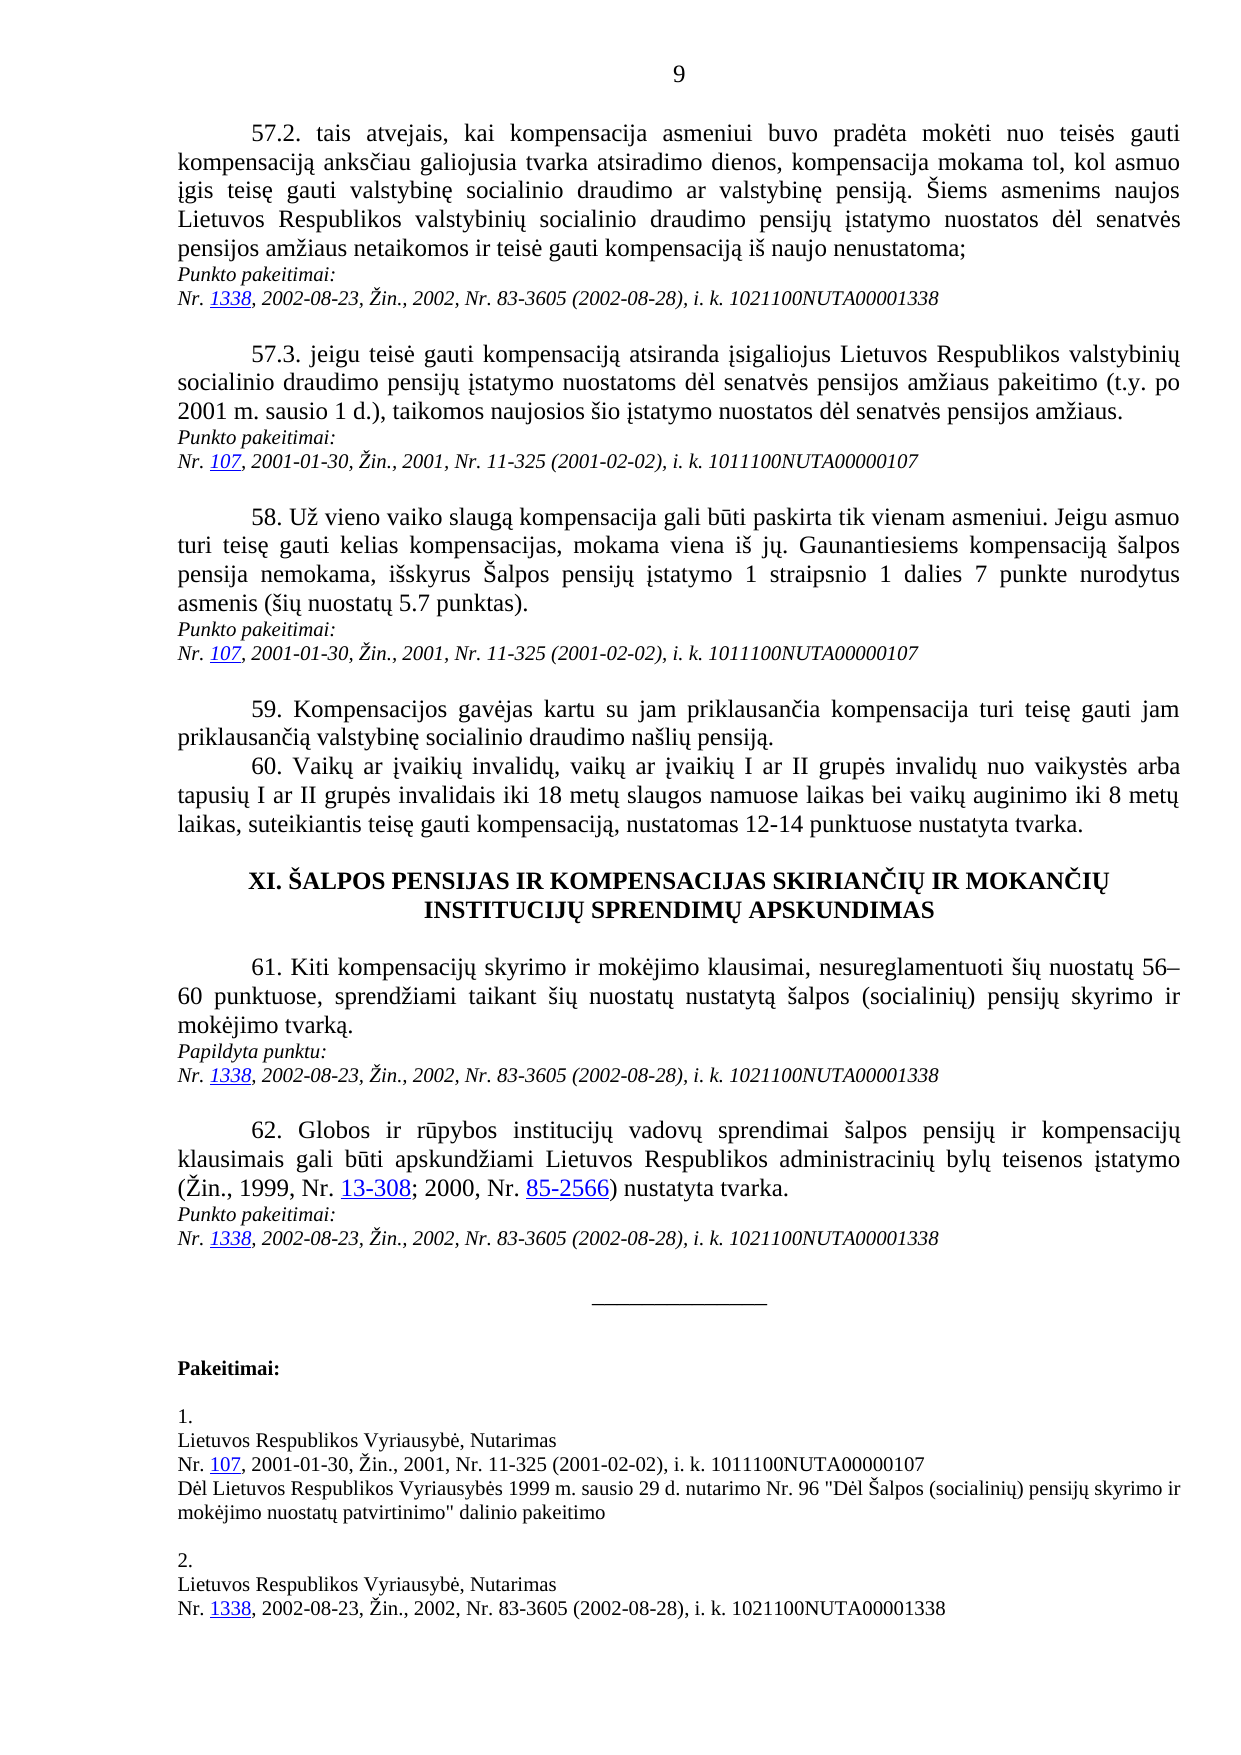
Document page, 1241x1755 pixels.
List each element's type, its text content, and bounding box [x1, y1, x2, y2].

text Nr. 107, 2001-01-30, Žin., 2001, Nr. 11-325 (2001-02-02), i. k. 1011100NUTA00000107 [177, 1452, 1181, 1476]
text 62. Globos ir rūpybos institucijų vadovų sprendimai šalpos pensijų ir kompensacijų klausimais gali būti apskundžiami Lietuvos Respublikos administracinių bylų teisenos įstatymo (Žin., 1999, Nr. 13-308; 2000, Nr. 85-2566) nustatyta tvarka. [177, 1116, 1181, 1202]
text 61. Kiti kompensacijų skyrimo ir mokėjimo klausimai, nesureglamentuoti šių nuostatų 56–60 punktuose, sprendžiami taikant šių nuostatų nustatytą šalpos (socialinių) pensijų skyrimo ir mokėjimo tvarką. [177, 952, 1181, 1039]
text 57.2. tais atvejais, kai kompensacija asmeniui buvo pradėta mokėti nuo teisės gauti kompensaciją anksčiau galiojusia tvarka atsiradimo dienos, kompensacija mokama tol, kol asmuo įgis teisę gauti valstybinę socialinio draudimo ar valstybinę pensiją. Šiems asmenims naujos Lietuvos Respublikos valstybinių socialinio draudimo pensijų įstatymo nuostatos dėl senatvės pensijos amžiaus netaikomos ir teisė gauti kompensaciją iš naujo nenustatoma; [177, 118, 1181, 262]
text Nr. 1338, 2002-08-23, Žin., 2002, Nr. 83-3605 (2002-08-28), i. k. 1021100NUTA00001338 [177, 286, 1181, 310]
text 60. Vaikų ar įvaikių invalidų, vaikų ar įvaikių I ar II grupės invalidų nuo vaikystės arba tapusių I ar II grupės invalidais iki 18 metų slaugos namuose laikas bei vaikų auginimo iki 8 metų laikas, suteikiantis teisę gauti kompensaciją, nustatomas 12-14 punktuose nustatyta tvarka. [177, 751, 1181, 837]
text Punkto pakeitimai: [177, 262, 1181, 286]
text Lietuvos Respublikos Vyriausybė, Nutarimas [177, 1428, 1181, 1452]
text Punkto pakeitimai: [177, 425, 1181, 449]
text ______________ [177, 1279, 1181, 1307]
text Dėl Lietuvos Respublikos Vyriausybės 1999 m. sausio 29 d. nutarimo Nr. 96 "Dėl Šalpos (socialinių) pensijų skyrimo ir mokėjimo nuostatų patvirtinimo" dalinio pakeitimo [177, 1476, 1181, 1524]
text 58. Už vieno vaiko slaugą kompensacija gali būti paskirta tik vienam asmeniui. Jeigu asmuo turi teisę gauti kelias kompensacijas, mokama viena iš jų. Gaunantiesiems kompensaciją šalpos pensija nemokama, išskyrus Šalpos pensijų įstatymo 1 straipsnio 1 dalies 7 punkte nurodytus asmenis (šių nuostatų 5.7 punktas). [177, 502, 1181, 617]
text 1. [177, 1404, 1181, 1428]
text Papildyta punktu: [177, 1039, 1181, 1063]
text Lietuvos Respublikos Vyriausybė, Nutarimas [177, 1572, 1181, 1596]
text Nr. 107, 2001-01-30, Žin., 2001, Nr. 11-325 (2001-02-02), i. k. 1011100NUTA00000107 [177, 641, 1181, 665]
text Punkto pakeitimai: [177, 617, 1181, 641]
text Nr. 1338, 2002-08-23, Žin., 2002, Nr. 83-3605 (2002-08-28), i. k. 1021100NUTA00001338 [177, 1596, 1181, 1620]
text Nr. 1338, 2002-08-23, Žin., 2002, Nr. 83-3605 (2002-08-28), i. k. 1021100NUTA00001338 [177, 1226, 1181, 1250]
text 59. Kompensacijos gavėjas kartu su jam priklausančia kompensacija turi teisę gauti jam priklausančią valstybinę socialinio draudimo našlių pensiją. [177, 694, 1181, 751]
text Pakeitimai: [177, 1356, 1181, 1380]
text 57.3. jeigu teisė gauti kompensaciją atsiranda įsigaliojus Lietuvos Respublikos valstybinių socialinio draudimo pensijų įstatymo nuostatoms dėl senatvės pensijos amžiaus pakeitimo (t.y. po 2001 m. sausio 1 d.), taikomos naujosios šio įstatymo nuostatos dėl senatvės pensijos amžiaus. [177, 339, 1181, 425]
text Nr. 1338, 2002-08-23, Žin., 2002, Nr. 83-3605 (2002-08-28), i. k. 1021100NUTA00001338 [177, 1063, 1181, 1087]
text 2. [177, 1548, 1181, 1572]
text Nr. 107, 2001-01-30, Žin., 2001, Nr. 11-325 (2001-02-02), i. k. 1011100NUTA00000107 [177, 449, 1181, 473]
text Punkto pakeitimai: [177, 1202, 1181, 1226]
text XI. Šalpos pensijas ir kompensacijas skiriančių ir mokančių institucijų sprendimų apskundimas [177, 866, 1181, 924]
